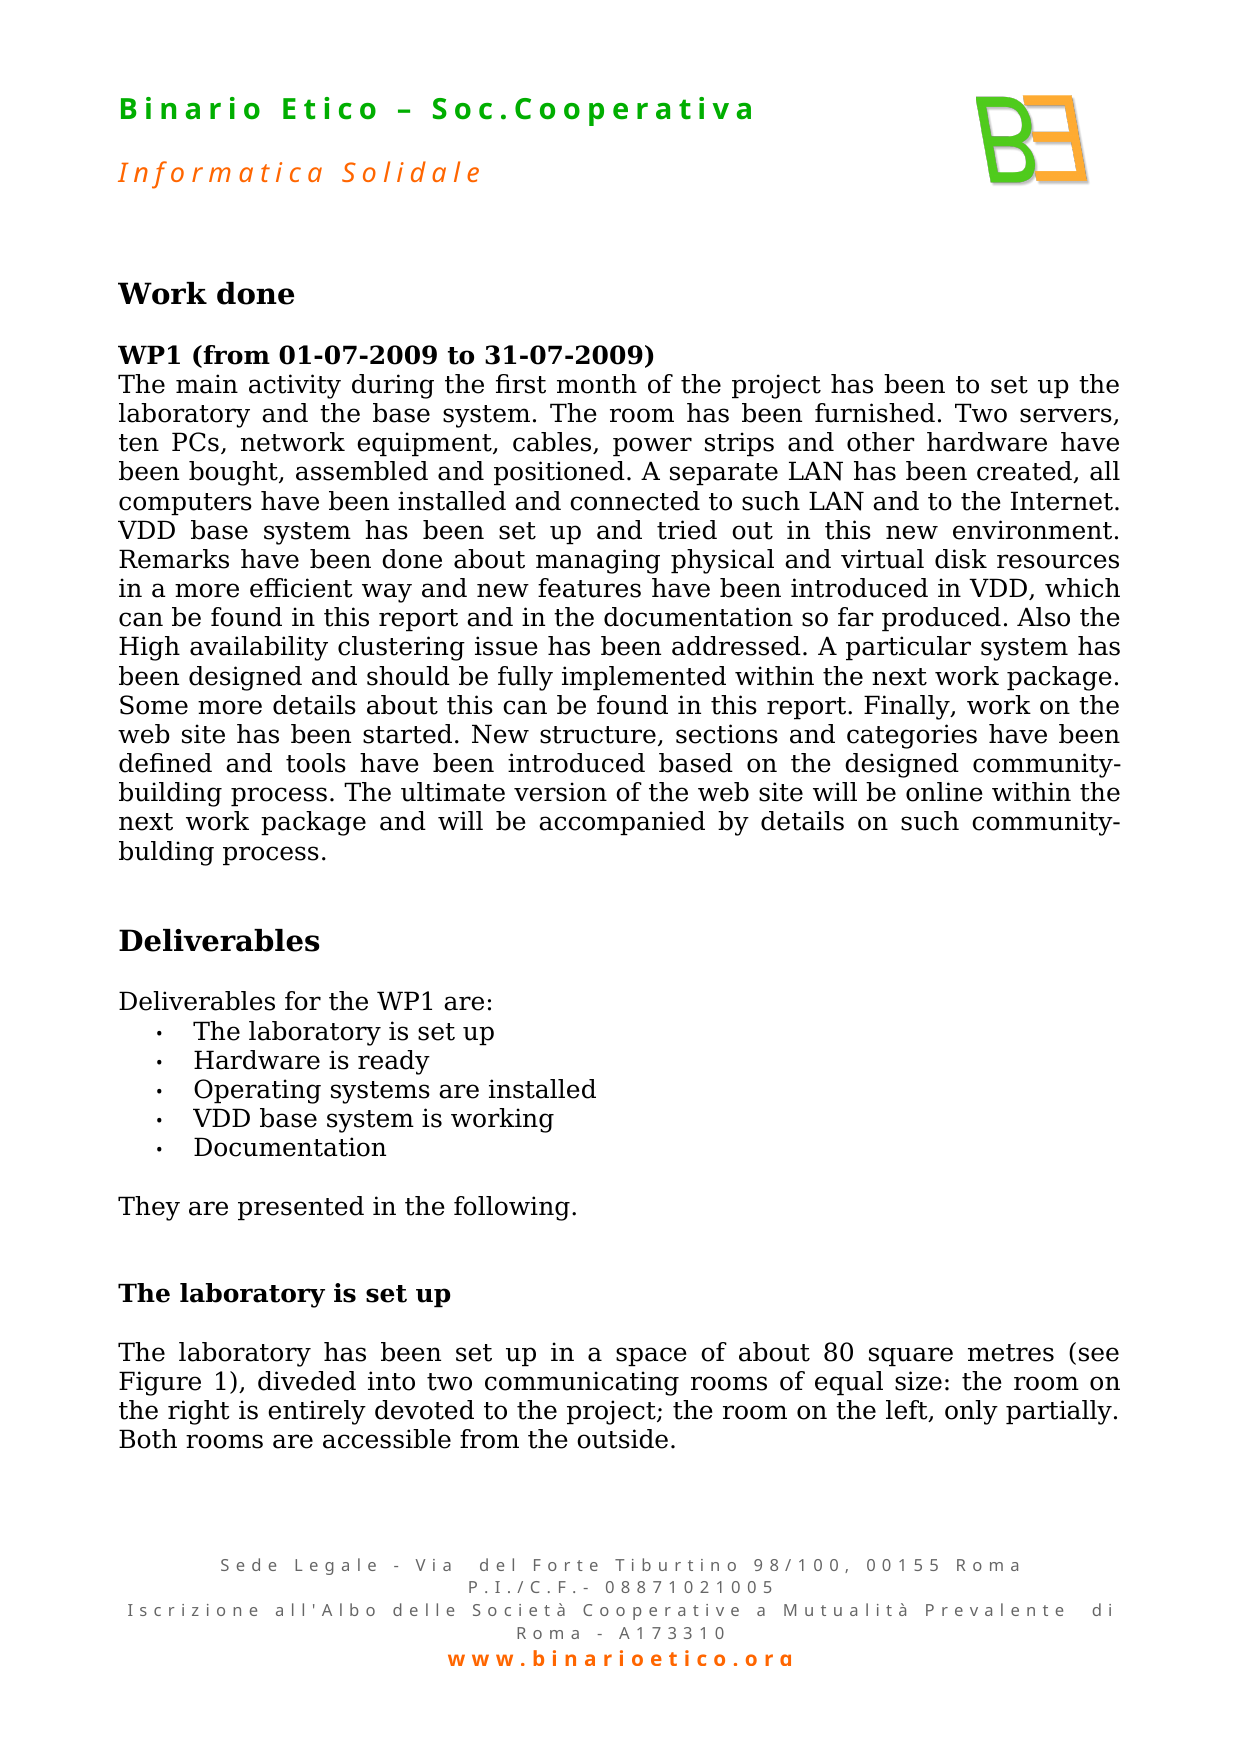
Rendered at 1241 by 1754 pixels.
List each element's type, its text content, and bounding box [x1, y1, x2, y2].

text The laboratory is set up [118, 1279, 1122, 1309]
text Deliverables [118, 924, 1122, 958]
text The laboratory has been set up in a space of about 80 square metres (see Figure 1), diveded into two communicating rooms of equal size: the room on the right is entirely devoted to the project; the room on the left, only partially. Both rooms are accessible from the outside. [118, 1338, 1122, 1454]
text Deliverables for the WP1 are: [118, 988, 1122, 1017]
list Hardware is ready [156, 1046, 1122, 1075]
text WP1 (from 01-07-2009 to 31-07-2009) [118, 341, 1122, 370]
list The laboratory is set up [156, 1017, 1122, 1046]
list Documentation [156, 1133, 1122, 1163]
text They are presented in the following. [118, 1192, 1122, 1221]
text The main activity during the first month of the project has been to set up the laboratory and the base system. The room has been furnished. Two servers, ten PCs, network equipment, cables, power strips and other hardware have been bought, assembled and positioned. A separate LAN has been created, all computers have been installed and connected to such LAN and to the Internet. VDD base system has been set up and tried out in this new environment. Remarks have been done about managing physical and virtual disk resources in a more efficient way and new features have been introduced in VDD, which can be found in this report and in the documentation so far produced. Also the High availability clustering issue has been addressed. A particular system has been designed and should be fully implemented within the next work package. Some more details about this can be found in this report. Finally, work on the web site has been started. New structure, sections and categories have been defined and tools have been introduced based on the designed community-building process. The ultimate version of the web site will be online within the next work package and will be accompanied by details on such community-bulding process. [118, 370, 1122, 866]
picture [976, 95, 1091, 187]
list Operating systems are installed [156, 1075, 1122, 1104]
list VDD base system is working [156, 1104, 1122, 1133]
text Work done [118, 277, 1122, 311]
